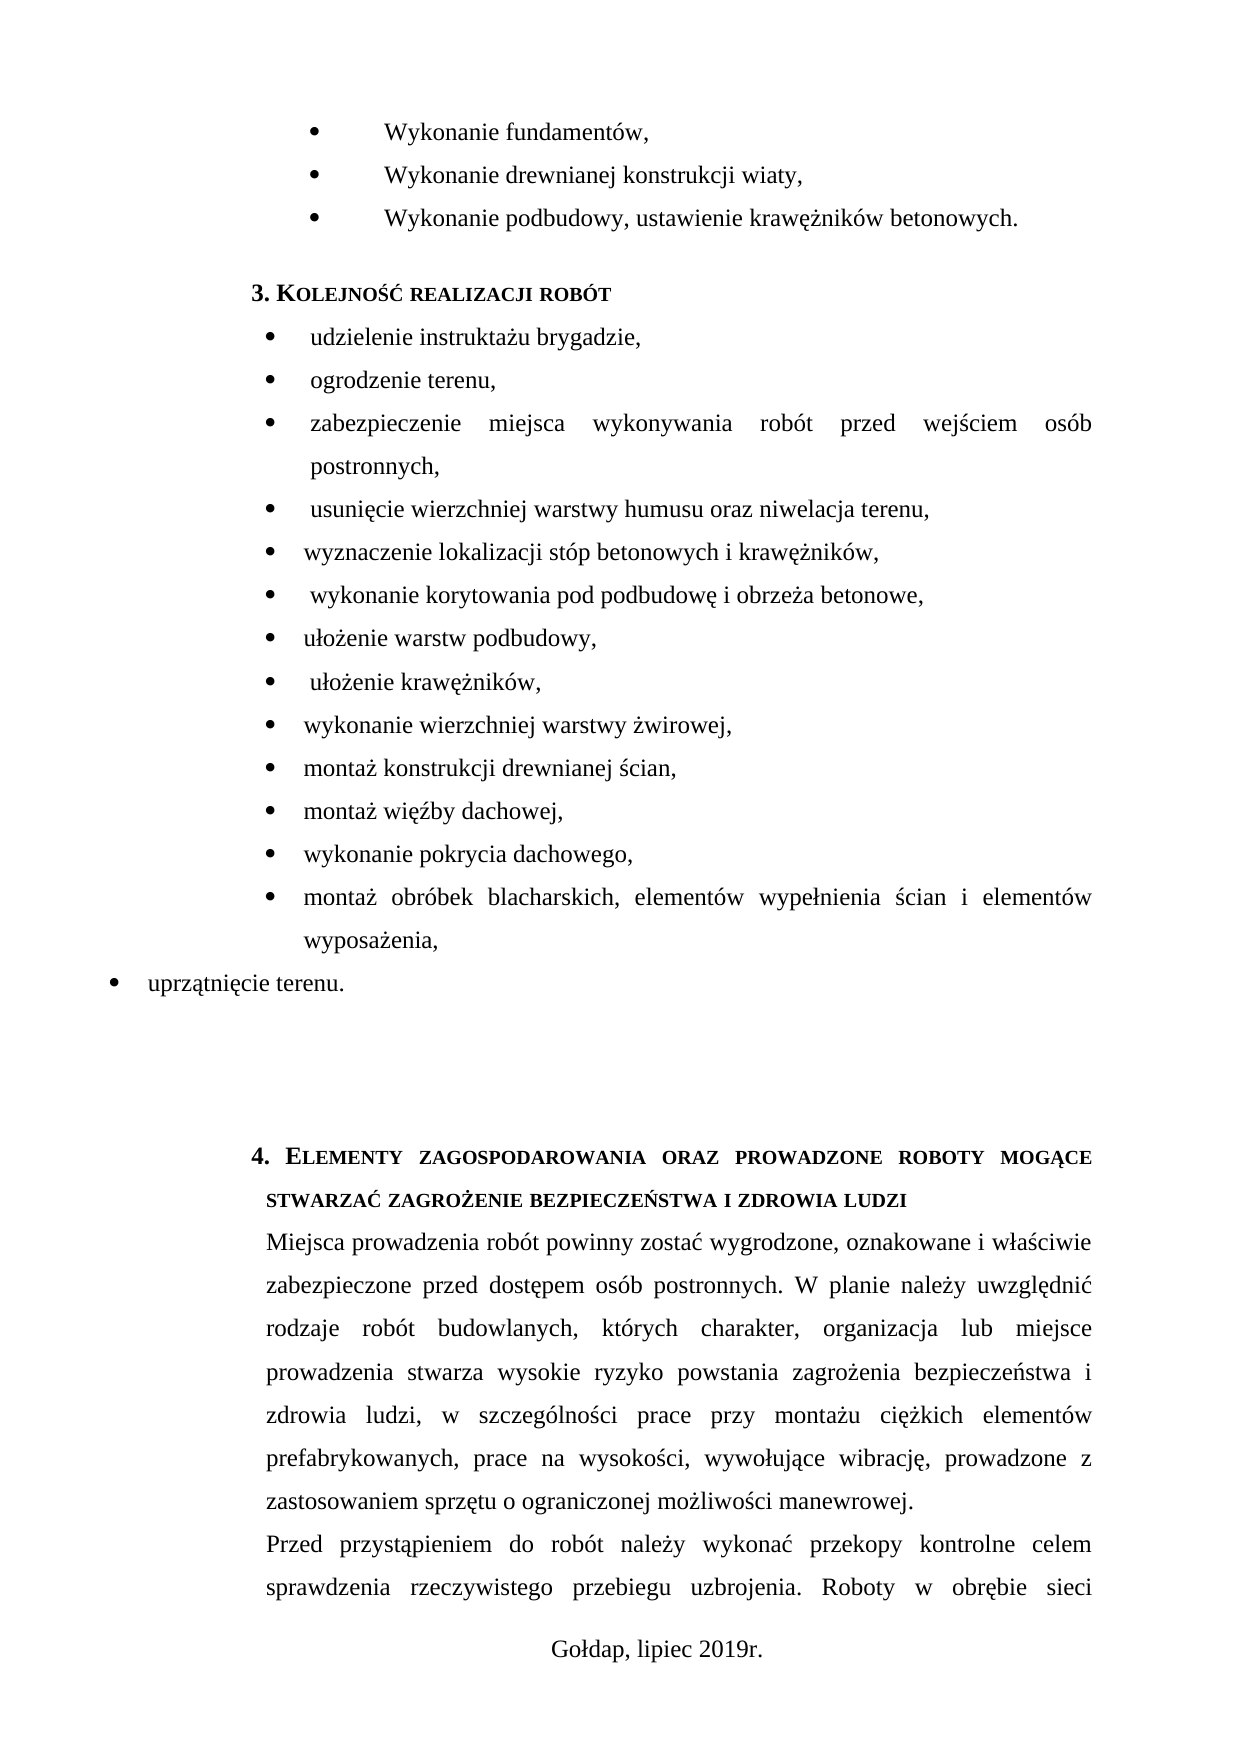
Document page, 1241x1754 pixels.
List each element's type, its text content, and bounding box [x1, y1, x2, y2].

list wykonanie korytowania pod podbudowę i obrzeża betonowe, [266, 580, 1093, 609]
list zabezpieczenie miejsca wykonywania robót przed wejściem osób postronnych, [266, 408, 1093, 480]
list montaż więźby dachowej, [266, 796, 1093, 825]
list uprzątnięcie terenu. [110, 968, 1093, 997]
list wykonanie wierzchniej warstwy żwirowej, [266, 710, 1093, 738]
list ogrodzenie terenu, [266, 365, 1093, 393]
text Przed przystąpieniem do robót należy wykonać przekopy kontrolne celem sprawdzenia rzeczywistego przebiegu uzbrojenia. Roboty w obrębie sieci [266, 1529, 1093, 1601]
list udzielenie instruktażu brygadzie, [266, 322, 1093, 350]
text 3. Kolejność realizacji robót [251, 278, 1093, 307]
list wyznaczenie lokalizacji stóp betonowych i krawężników, [266, 537, 1093, 566]
list Wykonanie podbudowy, ustawienie krawężników betonowych. [310, 203, 1093, 232]
list usunięcie wierzchniej warstwy humusu oraz niwelacja terenu, [266, 494, 1093, 523]
text Miejsca prowadzenia robót powinny zostać wygrodzone, oznakowane i właściwie zabezpieczone przed dostępem osób postronnych. W planie należy uwzględnić rodzaje robót budowlanych, których charakter, organizacja lub miejsce prowadzenia stwarza wysokie ryzyko powstania zagrożenia bezpieczeństwa i zdrowia ludzi, w szczególności prace przy montażu ciężkich elementów prefabrykowanych, prace na wysokości, wywołujące wibrację, prowadzone z zastosowaniem sprzętu o ograniczonej możliwości manewrowej. [266, 1227, 1093, 1515]
list ułożenie warstw podbudowy, [266, 623, 1093, 652]
list wykonanie pokrycia dachowego, [266, 839, 1093, 868]
text 4. Elementy zagospodarowania oraz prowadzone roboty mogące stwarzać zagrożenie bezpieczeństwa i zdrowia ludzi [251, 1141, 1093, 1213]
list montaż obróbek blacharskich, elementów wypełnienia ścian i elementów wyposażenia, [266, 882, 1093, 954]
list montaż konstrukcji drewnianej ścian, [266, 753, 1093, 782]
list ułożenie krawężników, [266, 667, 1093, 695]
list Wykonanie drewnianej konstrukcji wiaty, [310, 160, 1093, 189]
list Wykonanie fundamentów, [310, 117, 1093, 146]
